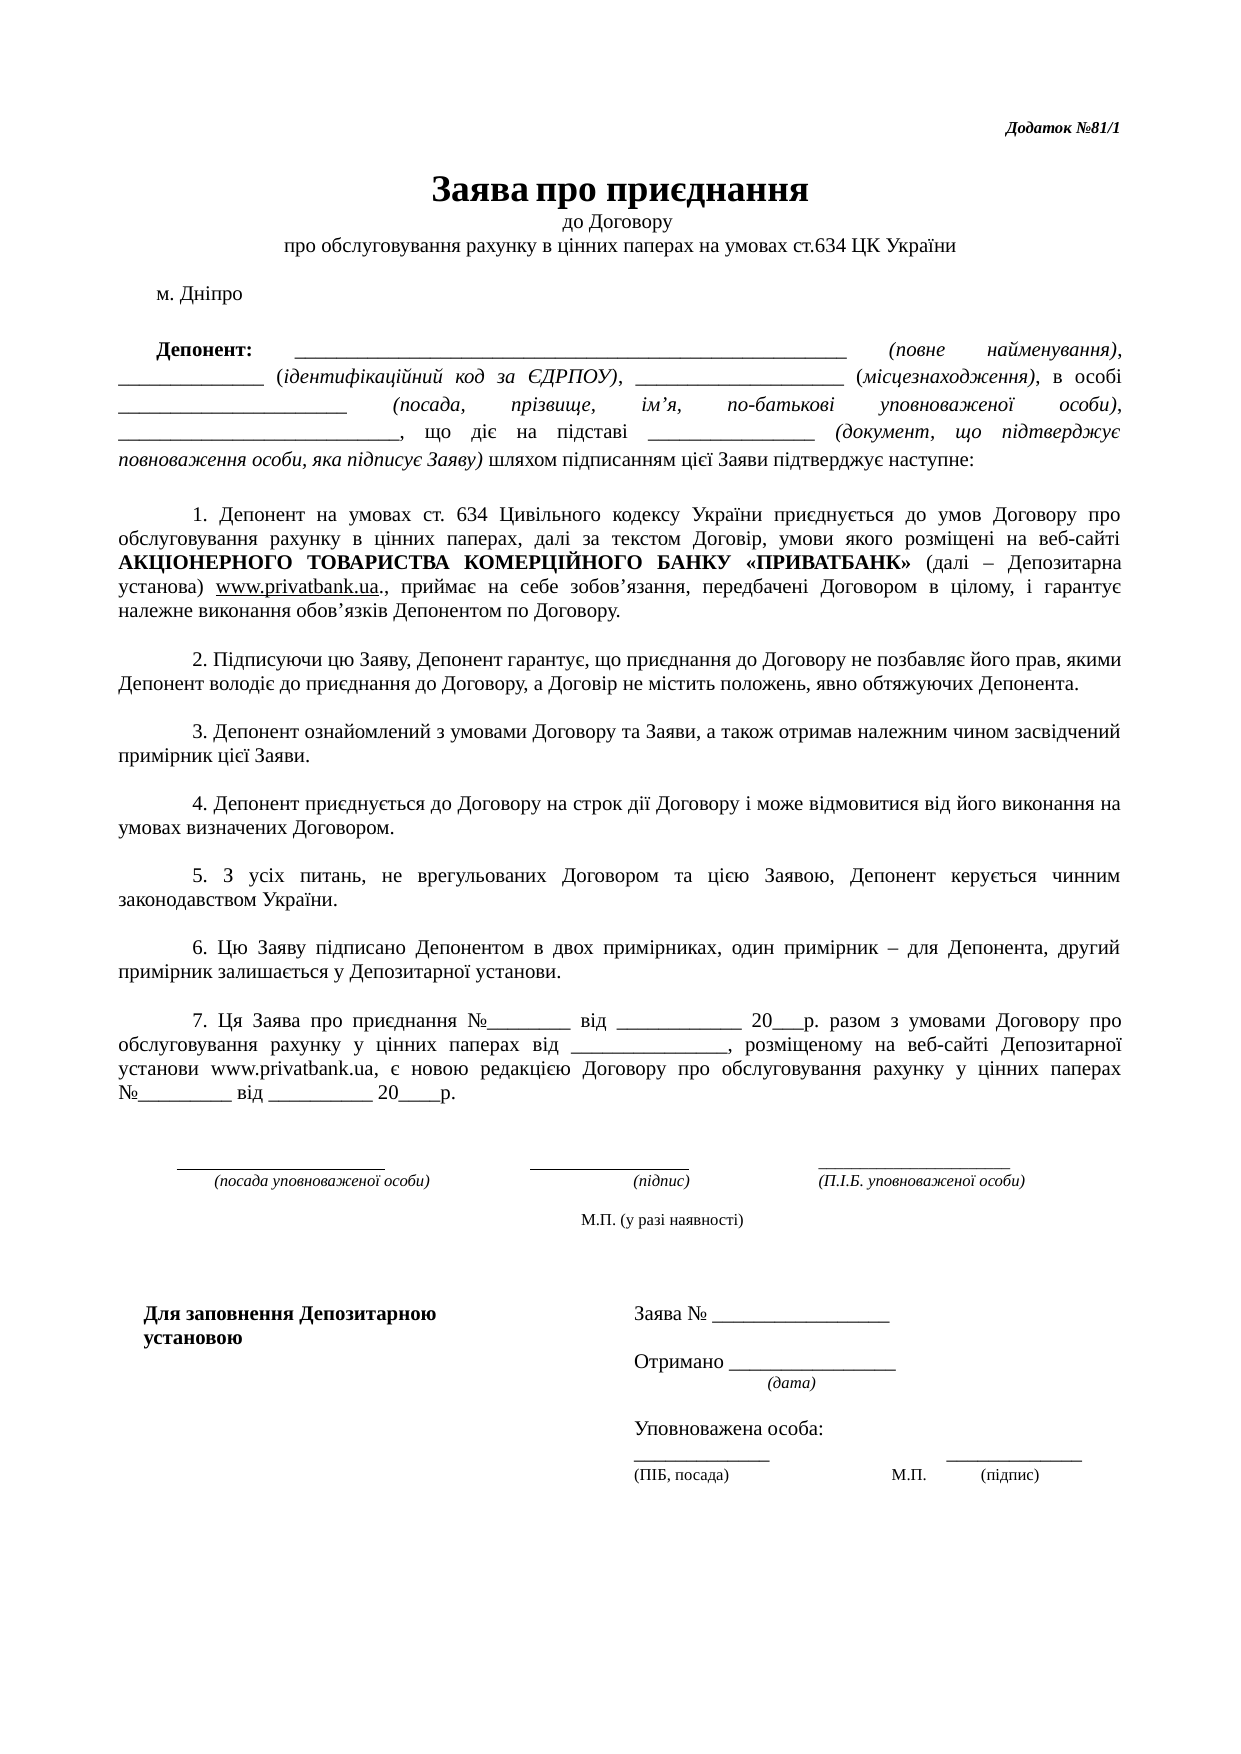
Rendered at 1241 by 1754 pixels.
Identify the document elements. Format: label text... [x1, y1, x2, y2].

text Додаток №81/1 [931, 118, 1122, 137]
text 2. Підписуючи цю Заяву, Депонент гарантує, що приєднання до Договору не позбавляє його прав, якими Депонент володіє до приєднання до Договору, а Договір не містить положень, явно обтяжуючих Депонента. [118, 647, 1122, 695]
table_header (посада уповноваженої особи) [128, 1152, 480, 1228]
text Депонент: _____________________________________________________ (повне найменування), ______________ (ідентифікаційний код за ЄДРПОУ), ____________________ (місцезнаходження), в особі ______________________ (посада, прізвище, ім’я, по-батькові уповноваженої особи), ___________________________, що діє на підставі ________________ (документ, що підтверджує повноваження особи, яка підписує Заяву) шляхом підписанням цієї Заяви підтверджує наступне: [118, 337, 1122, 471]
text 7. Ця Заява про приєднання №________ від ____________ 20___р. разом з умовами Договору про обслуговування рахунку у цінних паперах від _______________, розміщеному на веб-сайті Депозитарної установи www.privatbank.ua, є новою редакцією Договору про обслуговування рахунку у цінних паперах №_________ від __________ 20____р. [118, 1007, 1122, 1104]
table_header Для заповнення Депозитарною установою [132, 1301, 487, 1486]
table_header _______________________ (П.І.Б. уповноваженої особи) [807, 1152, 1119, 1228]
table_header Заява № _________________ Отримано ________________ (дата) Уповноважена особа: _____________ _____________ (ПІБ, посада) М.П. (підпис) [623, 1301, 1118, 1486]
text м. Дніпро [118, 281, 1122, 305]
text 3. Депонент ознайомлений з умовами Договору та Заяви, а також отримав належним чином засвідчений примірник цієї Заяви. [118, 719, 1122, 767]
text 4. Депонент приєднується до Договору на строк дії Договору і може відмовитися від його виконання на умовах визначених Договором. [118, 791, 1122, 839]
text 5. З усіх питань, не врегульованих Договором та цією Заявою, Депонент керується чинним законодавством України. [118, 863, 1122, 911]
text до Договору [118, 209, 1122, 233]
table_header [487, 1301, 623, 1486]
table_header (підпис) М.П. (у разі наявності) [480, 1152, 807, 1228]
text 6. Цю Заяву підписано Депонентом в двох примірниках, один примірник – для Депонента, другий примірник залишається у Депозитарної установи. [118, 935, 1122, 983]
text Заява про приєднання [118, 166, 1122, 209]
text про обслуговування рахунку в цінних паперах на умовах ст.634 ЦК України [118, 233, 1122, 257]
text 1. Депонент на умовах ст. 634 Цивільного кодексу України приєднується до умов Договору про обслуговування рахунку в цінних паперах, далі за текстом Договір, умови якого розміщені на веб-сайті АКЦІОНЕРНОГО ТОВАРИСТВА КОМЕРЦІЙНОГО БАНКУ «ПРИВАТБАНК» (далі – Депозитарна установа) www.privatbank.ua., приймає на себе зобов’язання, передбачені Договором в цілому, і гарантує належне виконання обов’язків Депонентом по Договору. [118, 502, 1122, 622]
